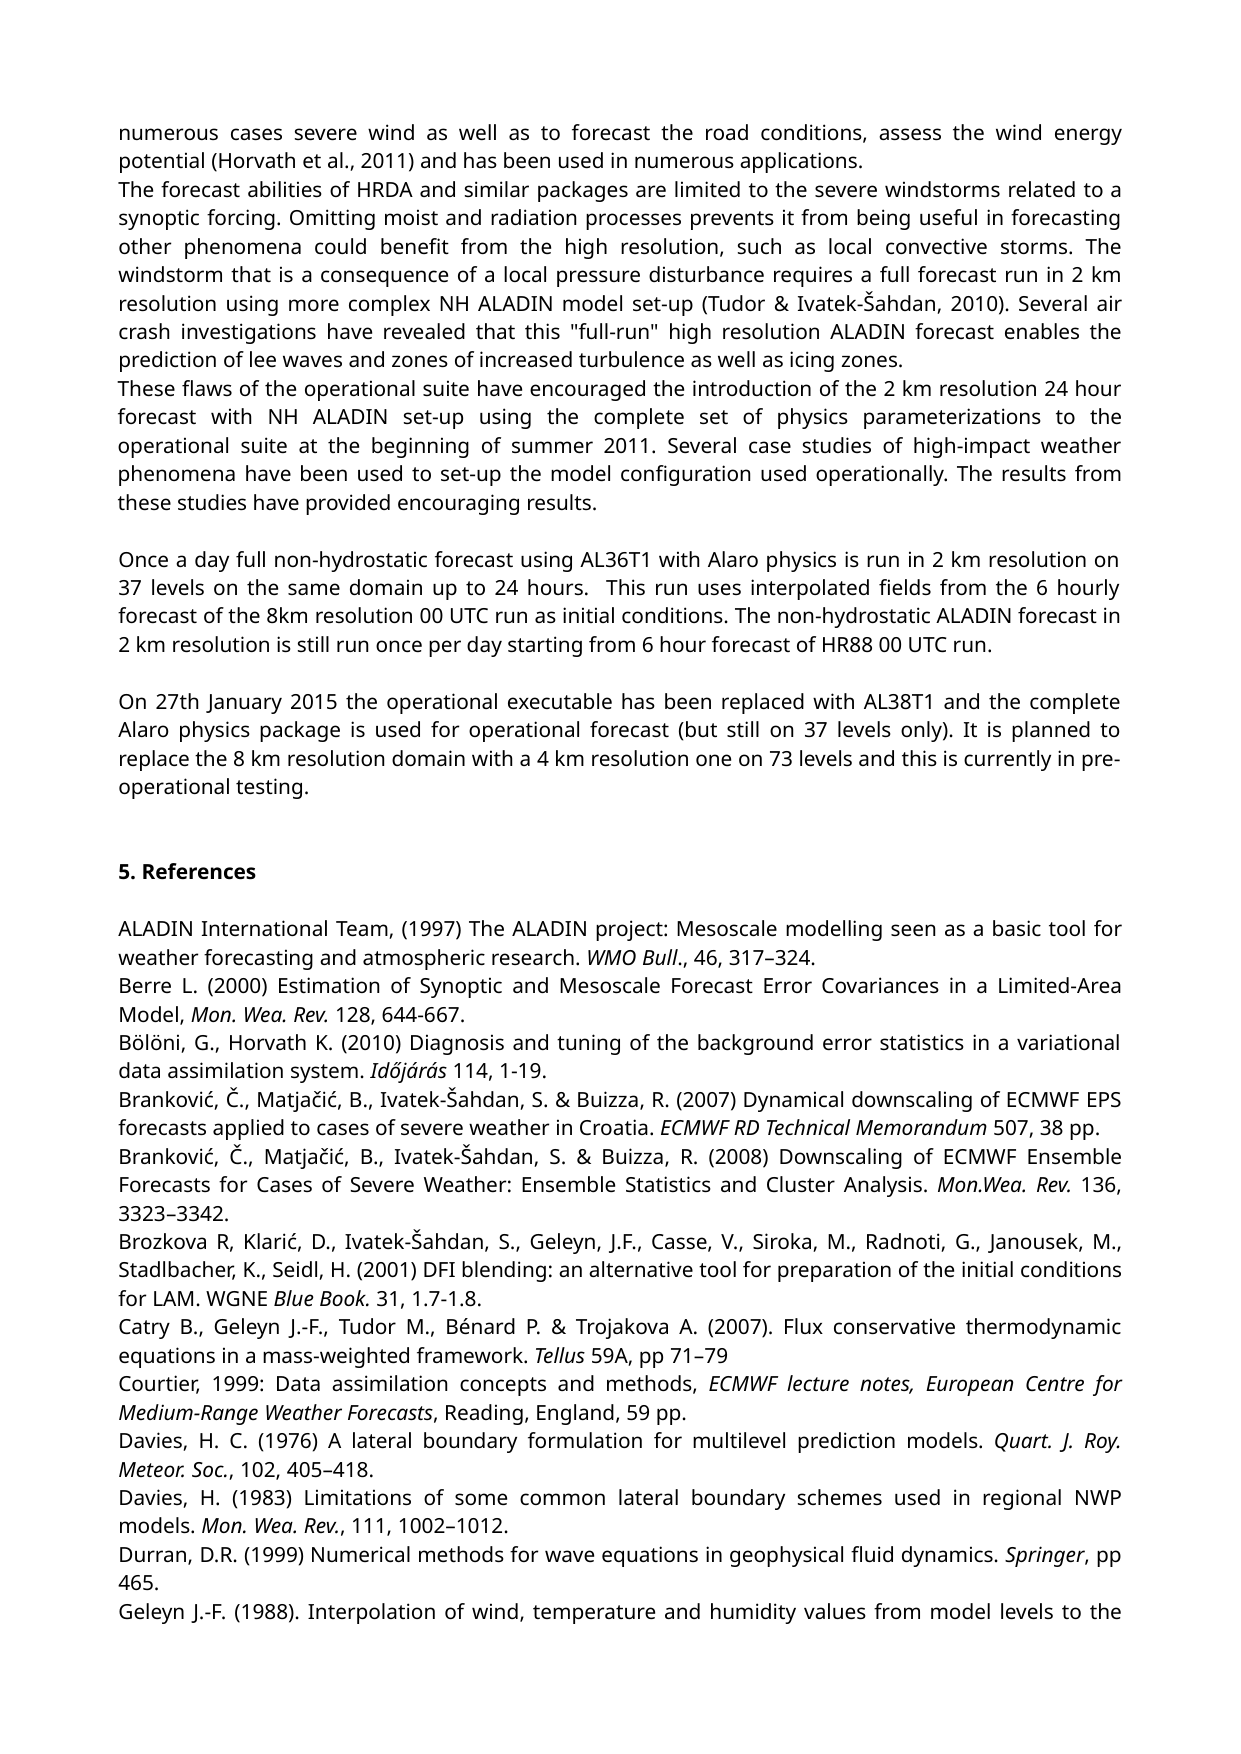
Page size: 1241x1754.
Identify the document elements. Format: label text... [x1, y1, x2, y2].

text Branković, Č., Matjačić, B., Ivatek-Šahdan, S. & Buizza, R. (2008) Downscaling of ECMWF Ensemble Forecasts for Cases of Severe Weather: Ensemble Statistics and Cluster Analysis. Mon.Wea. Rev. 136, 3323–3342. [118, 1142, 1122, 1227]
text ALADIN International Team, (1997) The ALADIN project: Mesoscale modelling seen as a basic tool for weather forecasting and atmospheric research. WMO Bull., 46, 317–324. [118, 914, 1122, 971]
text These flaws of the operational suite have encouraged the introduction of the 2 km resolution 24 hour forecast with NH ALADIN set-up using the complete set of physics parameterizations to the operational suite at the beginning of summer 2011. Several case studies of high-impact weather phenomena have been used to set-up the model configuration used operationally. The results from these studies have provided encouraging results. [117, 374, 1122, 516]
text Once a day full non-hydrostatic forecast using AL36T1 with Alaro physics is run in 2 km resolution on 37 levels on the same domain up to 24 hours. This run uses interpolated fields from the 6 hourly forecast of the 8km resolution 00 UTC run as initial conditions. The non-hydrostatic ALADIN forecast in 2 km resolution is still run once per day starting from 6 hour forecast of HR88 00 UTC run. [118, 545, 1122, 658]
text Davies, H. (1983) Limitations of some common lateral boundary schemes used in regional NWP models. Mon. Wea. Rev., 111, 1002–1012. [118, 1483, 1122, 1540]
text Davies, H. C. (1976) A lateral boundary formulation for multilevel prediction models. Quart. J. Roy. Meteor. Soc., 102, 405–418. [118, 1426, 1122, 1483]
text Durran, D.R. (1999) Numerical methods for wave equations in geophysical fluid dynamics. Springer, pp 465. [118, 1540, 1122, 1597]
text Catry B., Geleyn J.-F., Tudor M., Bénard P. & Trojakova A. (2007). Flux conservative thermodynamic equations in a mass-weighted framework. Tellus 59A, pp 71–79 [118, 1312, 1122, 1369]
text Berre L. (2000) Estimation of Synoptic and Mesoscale Forecast Error Covariances in a Limited-Area Model, Mon. Wea. Rev. 128, 644-667. [118, 971, 1122, 1028]
text 5. References [118, 857, 1122, 886]
text On 27th January 2015 the operational executable has been replaced with AL38T1 and the complete Alaro physics package is used for operational forecast (but still on 37 levels only). It is planned to replace the 8 km resolution domain with a 4 km resolution one on 73 levels and this is currently in pre-operational testing. [118, 687, 1122, 801]
text The forecast abilities of HRDA and similar packages are limited to the severe windstorms related to a synoptic forcing. Omitting moist and radiation processes prevents it from being useful in forecasting other phenomena could benefit from the high resolution, such as local convective storms. The windstorm that is a consequence of a local pressure disturbance requires a full forecast run in 2 km resolution using more complex NH ALADIN model set-up (Tudor & Ivatek-Šahdan, 2010). Several air crash investigations have revealed that this "full-run" high resolution ALADIN forecast enables the prediction of lee waves and zones of increased turbulence as well as icing zones. [118, 175, 1122, 374]
text Branković, Č., Matjačić, B., Ivatek-Šahdan, S. & Buizza, R. (2007) Dynamical downscaling of ECMWF EPS forecasts applied to cases of severe weather in Croatia. ECMWF RD Technical Memorandum 507, 38 pp. [118, 1085, 1122, 1142]
text Bölöni, G., Horvath K. (2010) Diagnosis and tuning of the background error statistics in a variational data assimilation system. Időjárás 114, 1-19. [118, 1028, 1122, 1085]
text Courtier, 1999: Data assimilation concepts and methods, ECMWF lecture notes, European Centre for Medium-Range Weather Forecasts, Reading, England, 59 pp. [118, 1369, 1122, 1426]
text Brozkova R, Klarić, D., Ivatek-Šahdan, S., Geleyn, J.F., Casse, V., Siroka, M., Radnoti, G., Janousek, M., Stadlbacher, K., Seidl, H. (2001) DFI blending: an alternative tool for preparation of the initial conditions for LAM. WGNE Blue Book. 31, 1.7-1.8. [118, 1227, 1122, 1312]
text Geleyn J.-F. (1988). Interpolation of wind, temperature and humidity values from model levels to the [118, 1597, 1122, 1625]
text numerous cases severe wind as well as to forecast the road conditions, assess the wind energy potential (Horvath et al., 2011) and has been used in numerous applications. [118, 118, 1122, 175]
